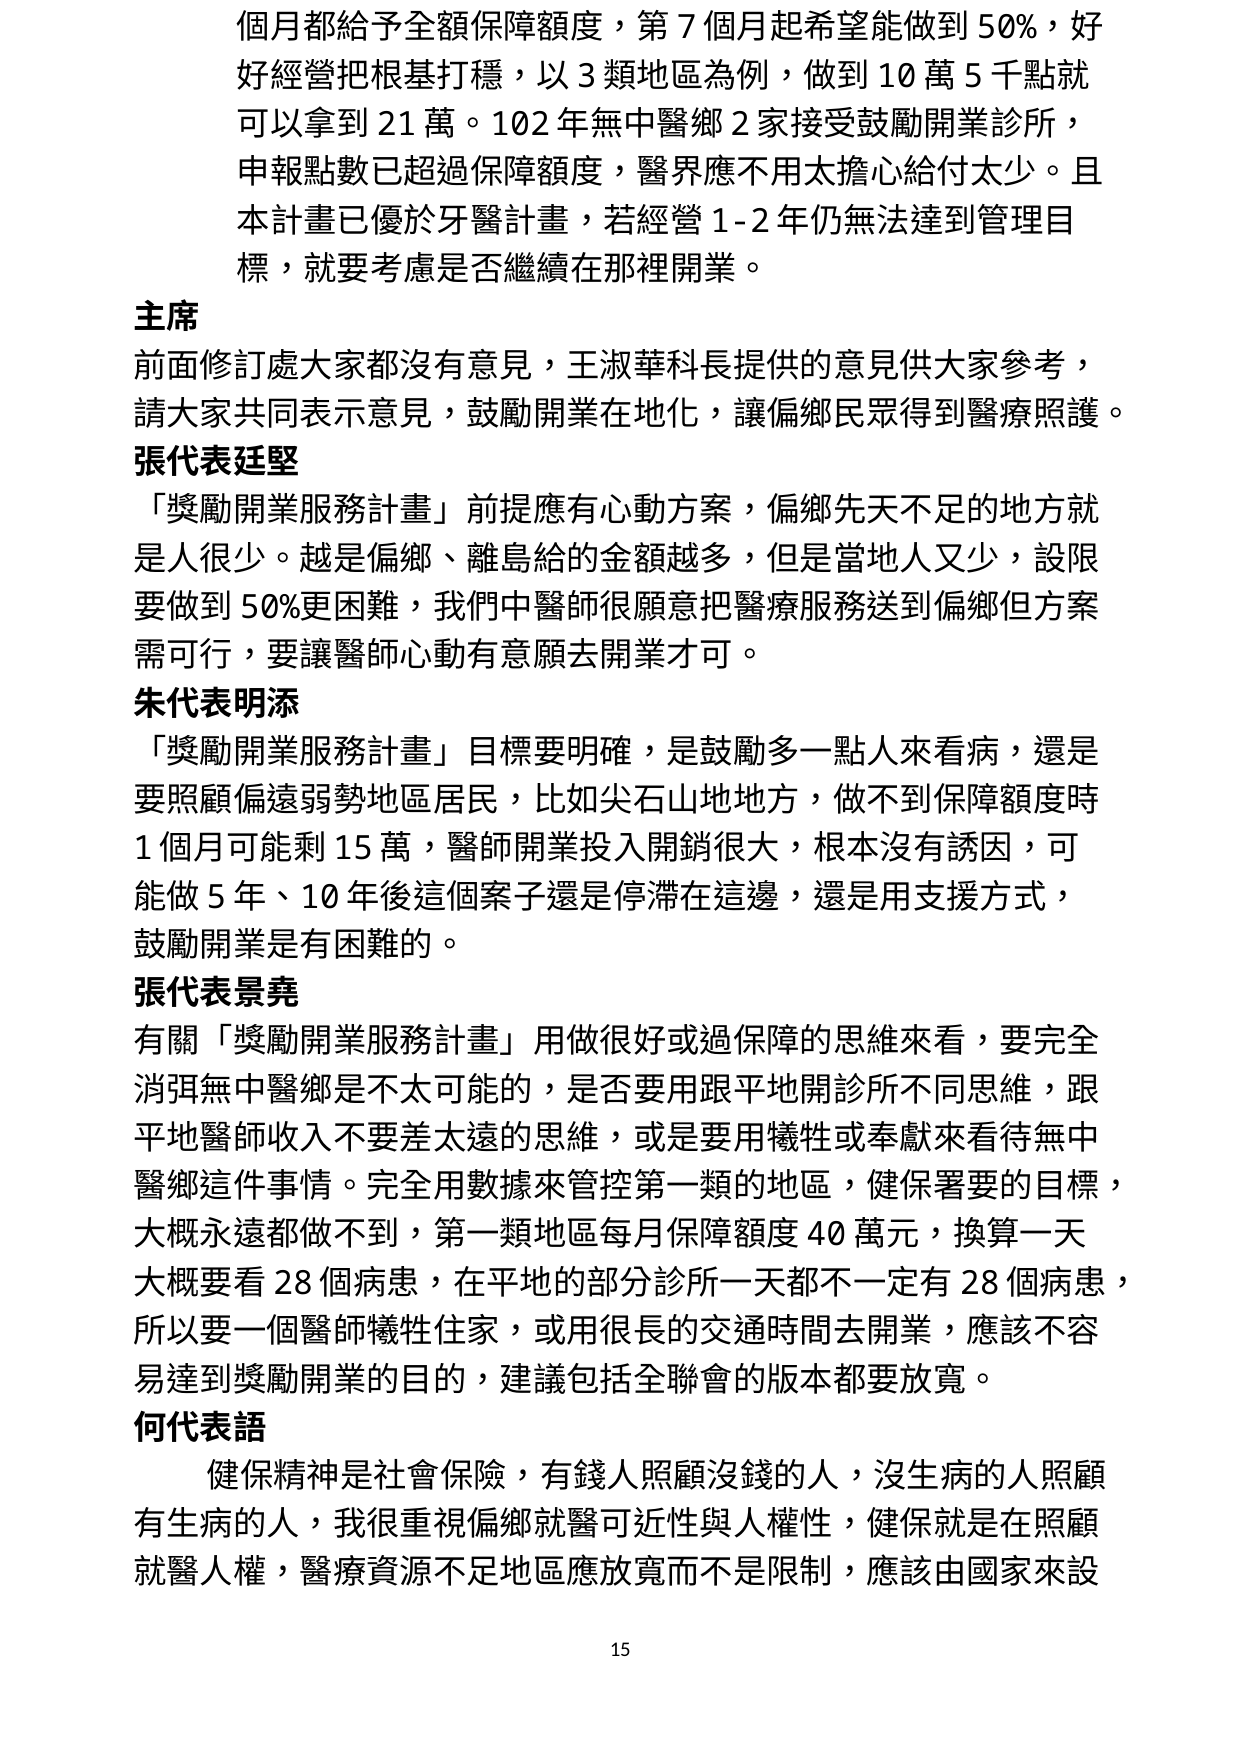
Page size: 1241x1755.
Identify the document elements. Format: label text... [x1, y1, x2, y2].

list 個月都給予全額保障額度，第7個月起希望能做到50%，好好經營把根基打穩，以3類地區為例，做到10萬5千點就可以拿到21萬。102年無中醫鄉2家接受鼓勵開業診所，申報點數已超過保障額度，醫界應不用太擔心給付太少。且本計畫已優於牙醫計畫，若經營1-2年仍無法達到管理目標，就要考慮是否繼續在那裡開業。 [148, 0, 1107, 290]
text 張代表廷堅 [133, 435, 1107, 483]
text 主席 [133, 290, 1107, 338]
text 「獎勵開業服務計畫」目標要明確，是鼓勵多一點人來看病，還是要照顧偏遠弱勢地區居民，比如尖石山地地方，做不到保障額度時1個月可能剩15萬，醫師開業投入開銷很大，根本沒有誘因，可能做5年、10年後這個案子還是停滯在這邊，還是用支援方式，鼓勵開業是有困難的。 [133, 724, 1107, 966]
text 前面修訂處大家都沒有意見，王淑華科長提供的意見供大家參考，請大家共同表示意見，鼓勵開業在地化，讓偏鄉民眾得到醫療照護。 [133, 338, 1107, 435]
text 張代表景堯 [133, 966, 1107, 1014]
text 「獎勵開業服務計畫」前提應有心動方案，偏鄉先天不足的地方就是人很少。越是偏鄉、離島給的金額越多，但是當地人又少，設限要做到50%更困難，我們中醫師很願意把醫療服務送到偏鄉但方案需可行，要讓醫師心動有意願去開業才可。 [133, 483, 1107, 676]
text 有關「獎勵開業服務計畫」用做很好或過保障的思維來看，要完全消弭無中醫鄉是不太可能的，是否要用跟平地開診所不同思維，跟平地醫師收入不要差太遠的思維，或是要用犧牲或奉獻來看待無中醫鄉這件事情。完全用數據來管控第一類的地區，健保署要的目標，大概永遠都做不到，第一類地區每月保障額度40萬元，換算一天大概要看28個病患，在平地的部分診所一天都不一定有28個病患，所以要一個醫師犧牲住家，或用很長的交通時間去開業，應該不容易達到獎勵開業的目的，建議包括全聯會的版本都要放寬。 [133, 1014, 1107, 1401]
text 健保精神是社會保險，有錢人照顧沒錢的人，沒生病的人照顧有生病的人，我很重視偏鄉就醫可近性與人權性，健保就是在照顧就醫人權，醫療資源不足地區應放寬而不是限制，應該由國家來設 [133, 1449, 1107, 1593]
text 朱代表明添 [133, 676, 1107, 724]
text 何代表語 [133, 1401, 1107, 1449]
